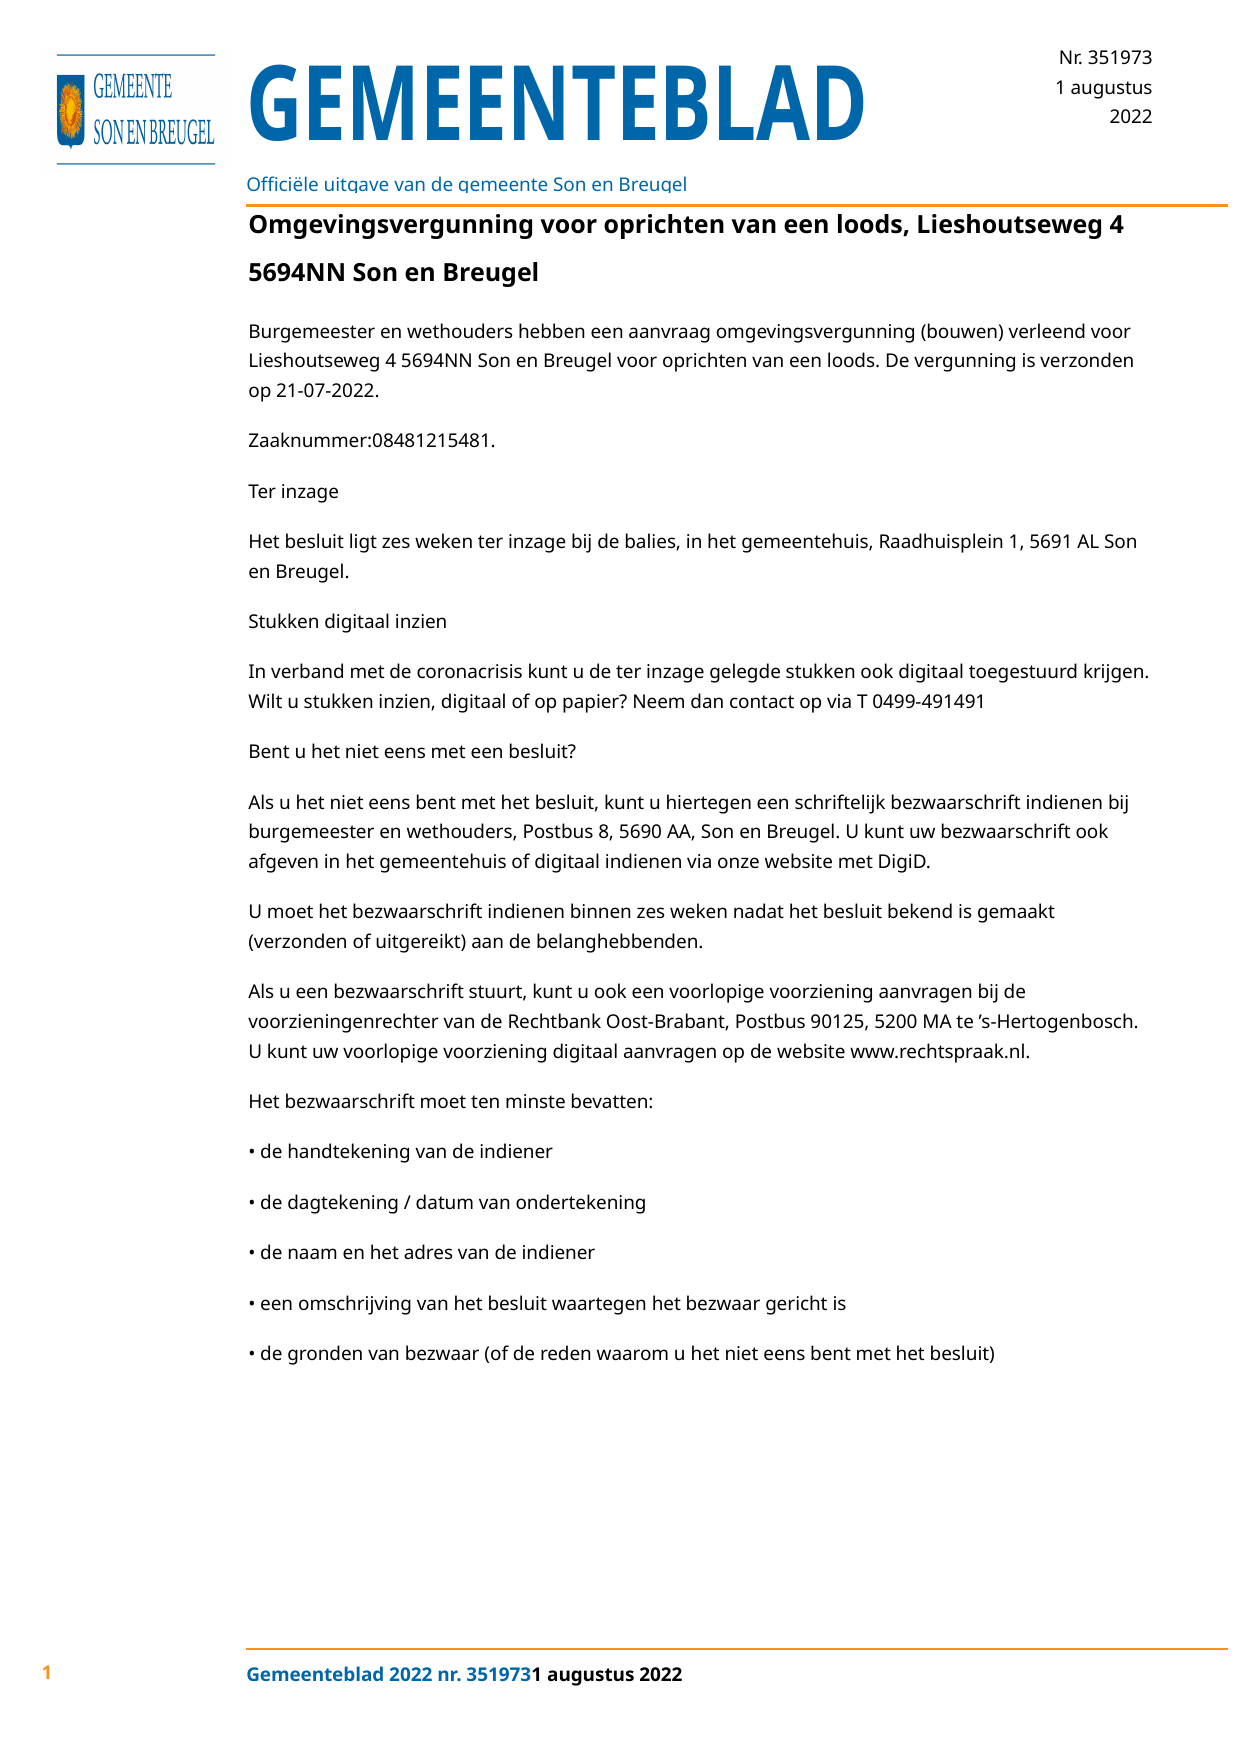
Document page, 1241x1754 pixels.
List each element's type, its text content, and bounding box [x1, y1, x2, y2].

text • de dagtekening / datum van ondertekening [248, 1189, 1152, 1215]
text In verband met de coronacrisis kunt u de ter inzage gelegde stukken ook digitaal toegestuurd krijgen. Wilt u stukken inzien, digitaal of op papier? Neem dan contact op via T 0499-491491 [248, 659, 1152, 714]
text Als u het niet eens bent met het besluit, kunt u hiertegen een schriftelijk bezwaarschrift indienen bij burgemeester en wethouders, Postbus 8, 5690 AA, Son en Breugel. U kunt uw bezwaarschrift ook afgeven in het gemeentehuis of digitaal indienen via onze website met DigiD. [248, 789, 1152, 874]
text Omgevingsvergunning voor oprichten van een loods, Lieshoutseweg 4 5694NN Son en Breugel [248, 207, 1152, 288]
text Ter inzage [248, 478, 1152, 504]
text Het bezwaarschrift moet ten minste bevatten: [248, 1088, 1152, 1114]
text Burgemeester en wethouders hebben een aanvraag omgevingsvergunning (bouwen) verleend voor Lieshoutseweg 4 5694NN Son en Breugel voor oprichten van een loods. De vergunning is verzonden op 21-07-2022. [248, 318, 1152, 403]
text Stukken digitaal inzien [248, 608, 1152, 634]
text • een omschrijving van het besluit waartegen het bezwaar gericht is [248, 1290, 1152, 1316]
picture [41, 47, 231, 172]
text • de handtekening van de indiener [248, 1139, 1152, 1164]
text Zaaknummer:08481215481. [248, 427, 1152, 453]
text • de gronden van bezwaar (of de reden waarom u het niet eens bent met het besluit) [248, 1340, 1152, 1366]
text Het besluit ligt zes weken ter inzage bij de balies, in het gemeentehuis, Raadhuisplein 1, 5691 AL Son en Breugel. [248, 528, 1152, 584]
text • de naam en het adres van de indiener [248, 1239, 1152, 1265]
text Bent u het niet eens met een besluit? [248, 739, 1152, 764]
text Als u een bezwaarschrift stuurt, kunt u ook een voorlopige voorziening aanvragen bij de voorzieningenrechter van de Rechtbank Oost-Brabant, Postbus 90125, 5200 MA te ’s-Hertogenbosch. U kunt uw voorlopige voorziening digitaal aanvragen op de website www.rechtspraak.nl. [248, 979, 1152, 1064]
text U moet het bezwaarschrift indienen binnen zes weken nadat het besluit bekend is gemaakt (verzonden of uitgereikt) aan de belanghebbenden. [248, 899, 1152, 954]
